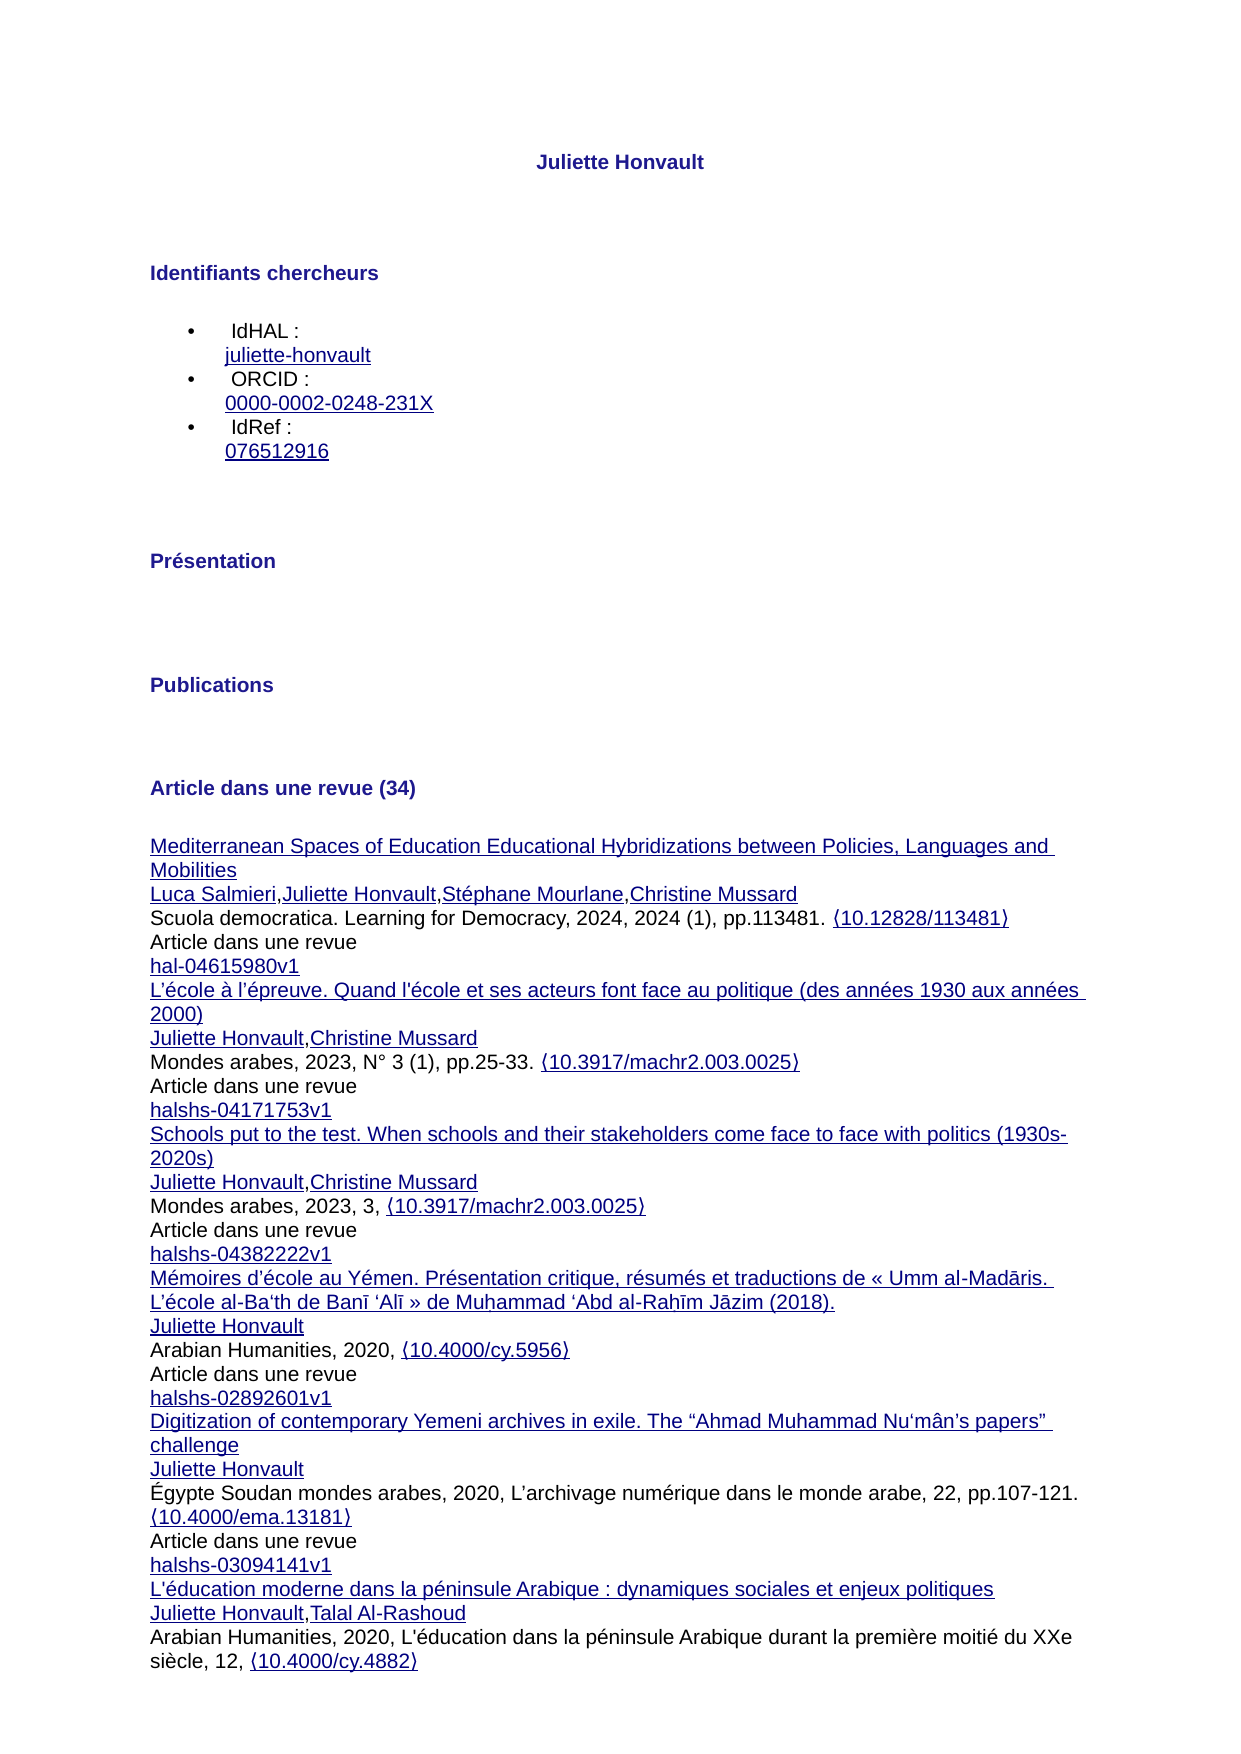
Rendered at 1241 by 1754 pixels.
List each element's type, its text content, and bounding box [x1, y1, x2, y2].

list IdRef : [187, 414, 1090, 438]
subtitle Article dans une revue (34) [150, 776, 1090, 800]
subtitle Publications [150, 673, 1090, 697]
list 076512916 [187, 438, 1090, 462]
list ORCID : [187, 367, 1090, 391]
list IdHAL : [187, 319, 1090, 343]
list juliette-honvault [187, 343, 1090, 367]
subtitle Identifiants chercheurs [150, 260, 1090, 284]
subtitle Présentation [150, 549, 1090, 573]
table_cell L’école à l’épreuve. Quand l'école et ses acteurs font face au politique (des années 1930 aux années 2000) Juliette Honvault,Christine Mussard Mondes arabes, 2023, N° 3 (1), pp.25-33. ⟨10.3917/machr2.003.0025⟩ Article dans une revue halshs-04171753v1 [150, 978, 1090, 1122]
table_header Mediterranean Spaces of Education Educational Hybridizations between Policies, Languages and Mobilities Luca Salmieri,Juliette Honvault,Stéphane Mourlane,Christine Mussard Scuola democratica. Learning for Democracy, 2024, 2024 (1), pp.113481. ⟨10.12828/113481⟩ Article dans une revue hal-04615980v1 [150, 834, 1090, 978]
list 0000-0002-0248-231X [187, 391, 1090, 414]
subtitle Juliette Honvault [150, 150, 1090, 174]
table_cell L'éducation moderne dans la péninsule Arabique : dynamiques sociales et enjeux politiques Juliette Honvault,Talal Al-Rashoud Arabian Humanities, 2020, L'éducation dans la péninsule Arabique durant la première moitié du XXe siècle, 12, ⟨10.4000/cy.4882⟩ [150, 1577, 1090, 1673]
table_cell Digitization of contemporary Yemeni archives in exile. The “Ahmad Muhammad Nu‘mân’s papers” challenge Juliette Honvault Égypte Soudan mondes arabes, 2020, L’archivage numérique dans le monde arabe, 22, pp.107-121. ⟨10.4000/ema.13181⟩ Article dans une revue halshs-03094141v1 [150, 1409, 1090, 1577]
table_cell Schools put to the test. When schools and their stakeholders come face to face with politics (1930s-2020s) Juliette Honvault,Christine Mussard Mondes arabes, 2023, 3, ⟨10.3917/machr2.003.0025⟩ Article dans une revue halshs-04382222v1 [150, 1122, 1090, 1266]
table_cell Mémoires d’école au Yémen. Présentation critique, résumés et traductions de « Umm al‑Madāris. L’école al‑Ba‘th de Banī ‘Alī » de Muḥammad ‘Abd al‑Raḥīm Jāzim (2018). Juliette Honvault Arabian Humanities, 2020, ⟨10.4000/cy.5956⟩ Article dans une revue halshs-02892601v1 [150, 1266, 1090, 1409]
